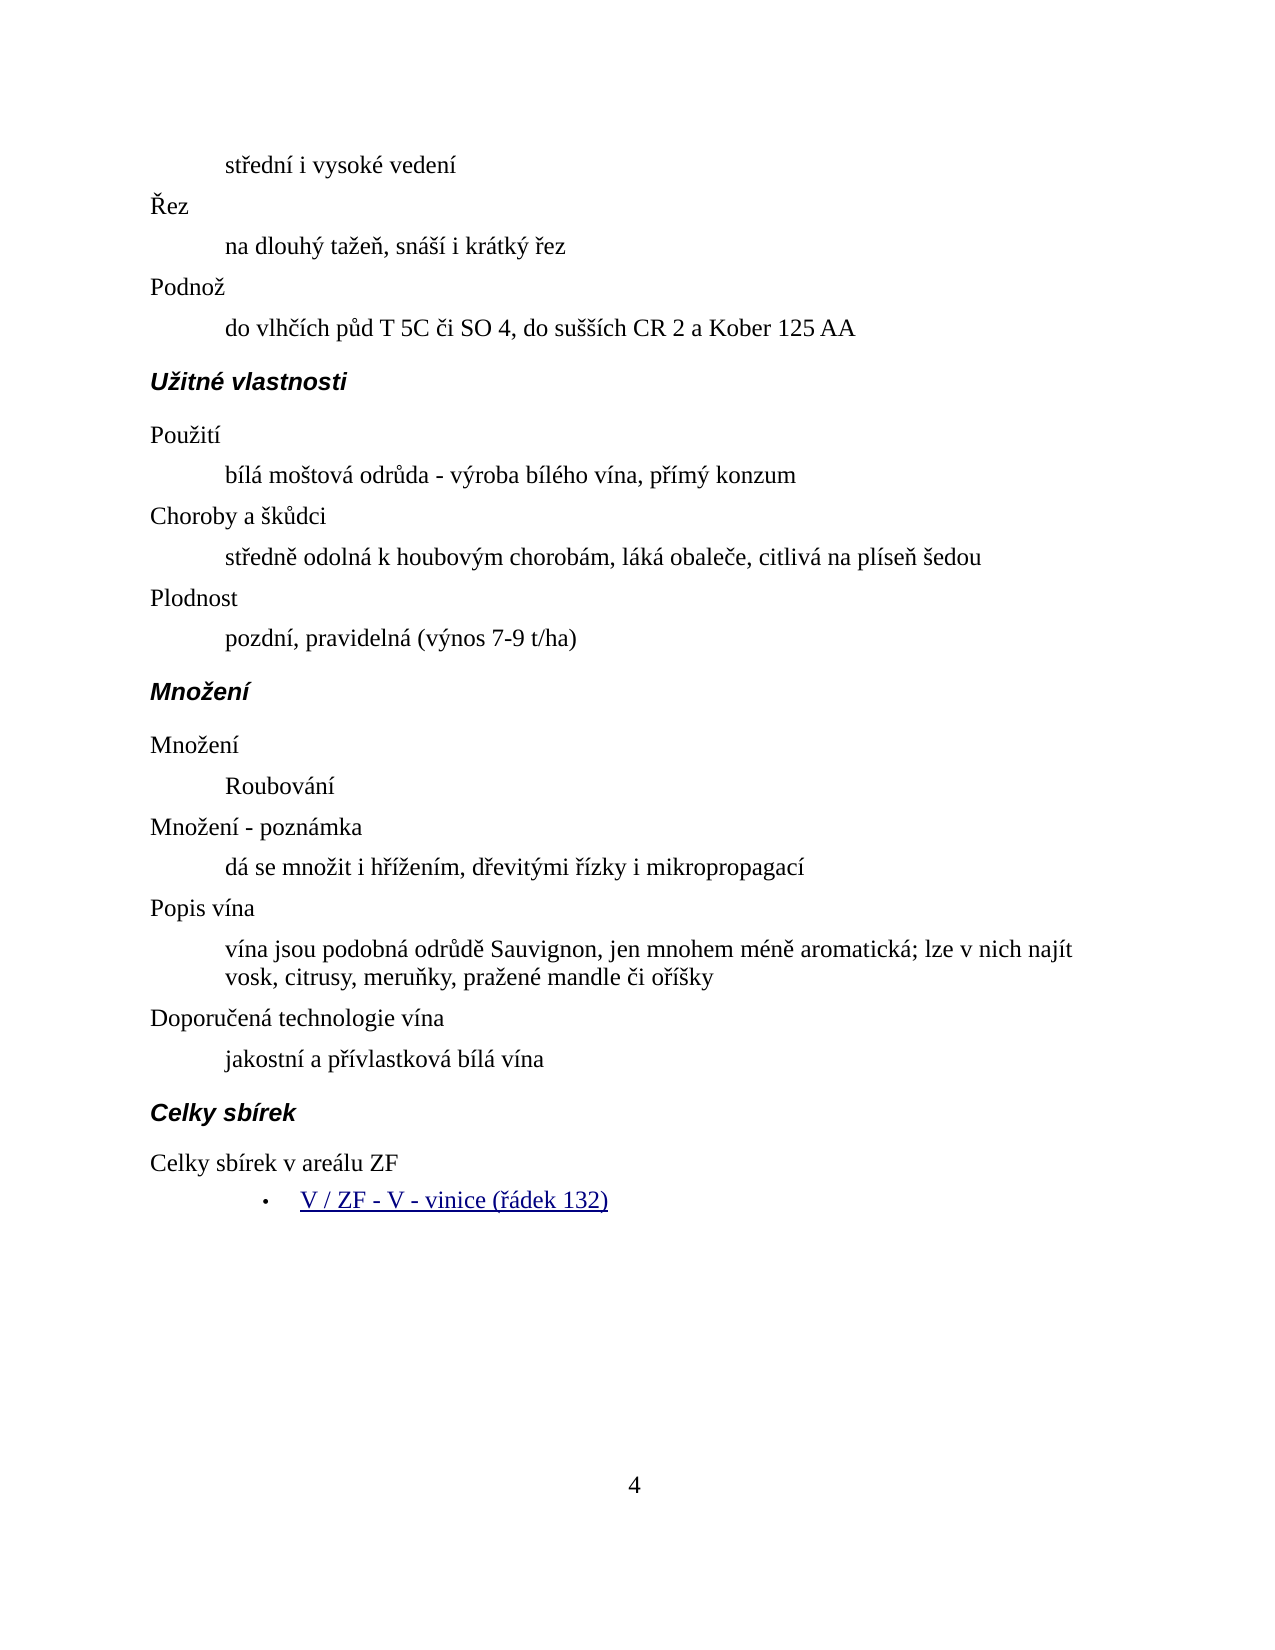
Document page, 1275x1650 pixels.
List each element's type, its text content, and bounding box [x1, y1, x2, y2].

text Množení [150, 730, 1125, 759]
text Plodnost [150, 583, 1125, 611]
text Množení - poznámka [150, 812, 1125, 840]
text jakostní a přívlastková bílá vína [225, 1044, 1125, 1073]
text na dlouhý tažeň, snáší i krátký řez [225, 231, 1125, 260]
text Roubování [225, 771, 1125, 799]
text Použití [150, 420, 1125, 448]
text pozdní, pravidelná (výnos 7-9 t/ha) [225, 623, 1125, 652]
text Řez [150, 191, 1125, 219]
subtitle Užitné vlastnosti [150, 367, 1125, 395]
text Doporučená technologie vína [150, 1003, 1125, 1032]
text středně odolná k houbovým chorobám, láká obaleče, citlivá na plíseň šedou [225, 542, 1125, 571]
text Celky sbírek v areálu ZF [150, 1148, 1125, 1176]
subtitle Množení [150, 677, 1125, 706]
text Choroby a škůdci [150, 501, 1125, 530]
text do vlhčích půd T 5C či SO 4, do sušších CR 2 a Kober 125 AA [225, 313, 1125, 342]
text Popis vína [150, 893, 1125, 922]
subtitle Celky sbírek [150, 1098, 1125, 1126]
list V / ZF - V - vinice (řádek 132) [262, 1185, 1125, 1214]
text vína jsou podobná odrůdě Sauvignon, jen mnohem méně aromatická; lze v nich najít vosk, citrusy, meruňky, pražené mandle či oříšky [225, 934, 1125, 991]
text bílá moštová odrůda - výroba bílého vína, přímý konzum [225, 460, 1125, 489]
text Podnož [150, 272, 1125, 301]
text střední i vysoké vedení [225, 150, 1125, 179]
text dá se množit i hřížením, dřevitými řízky i mikropropagací [225, 852, 1125, 881]
